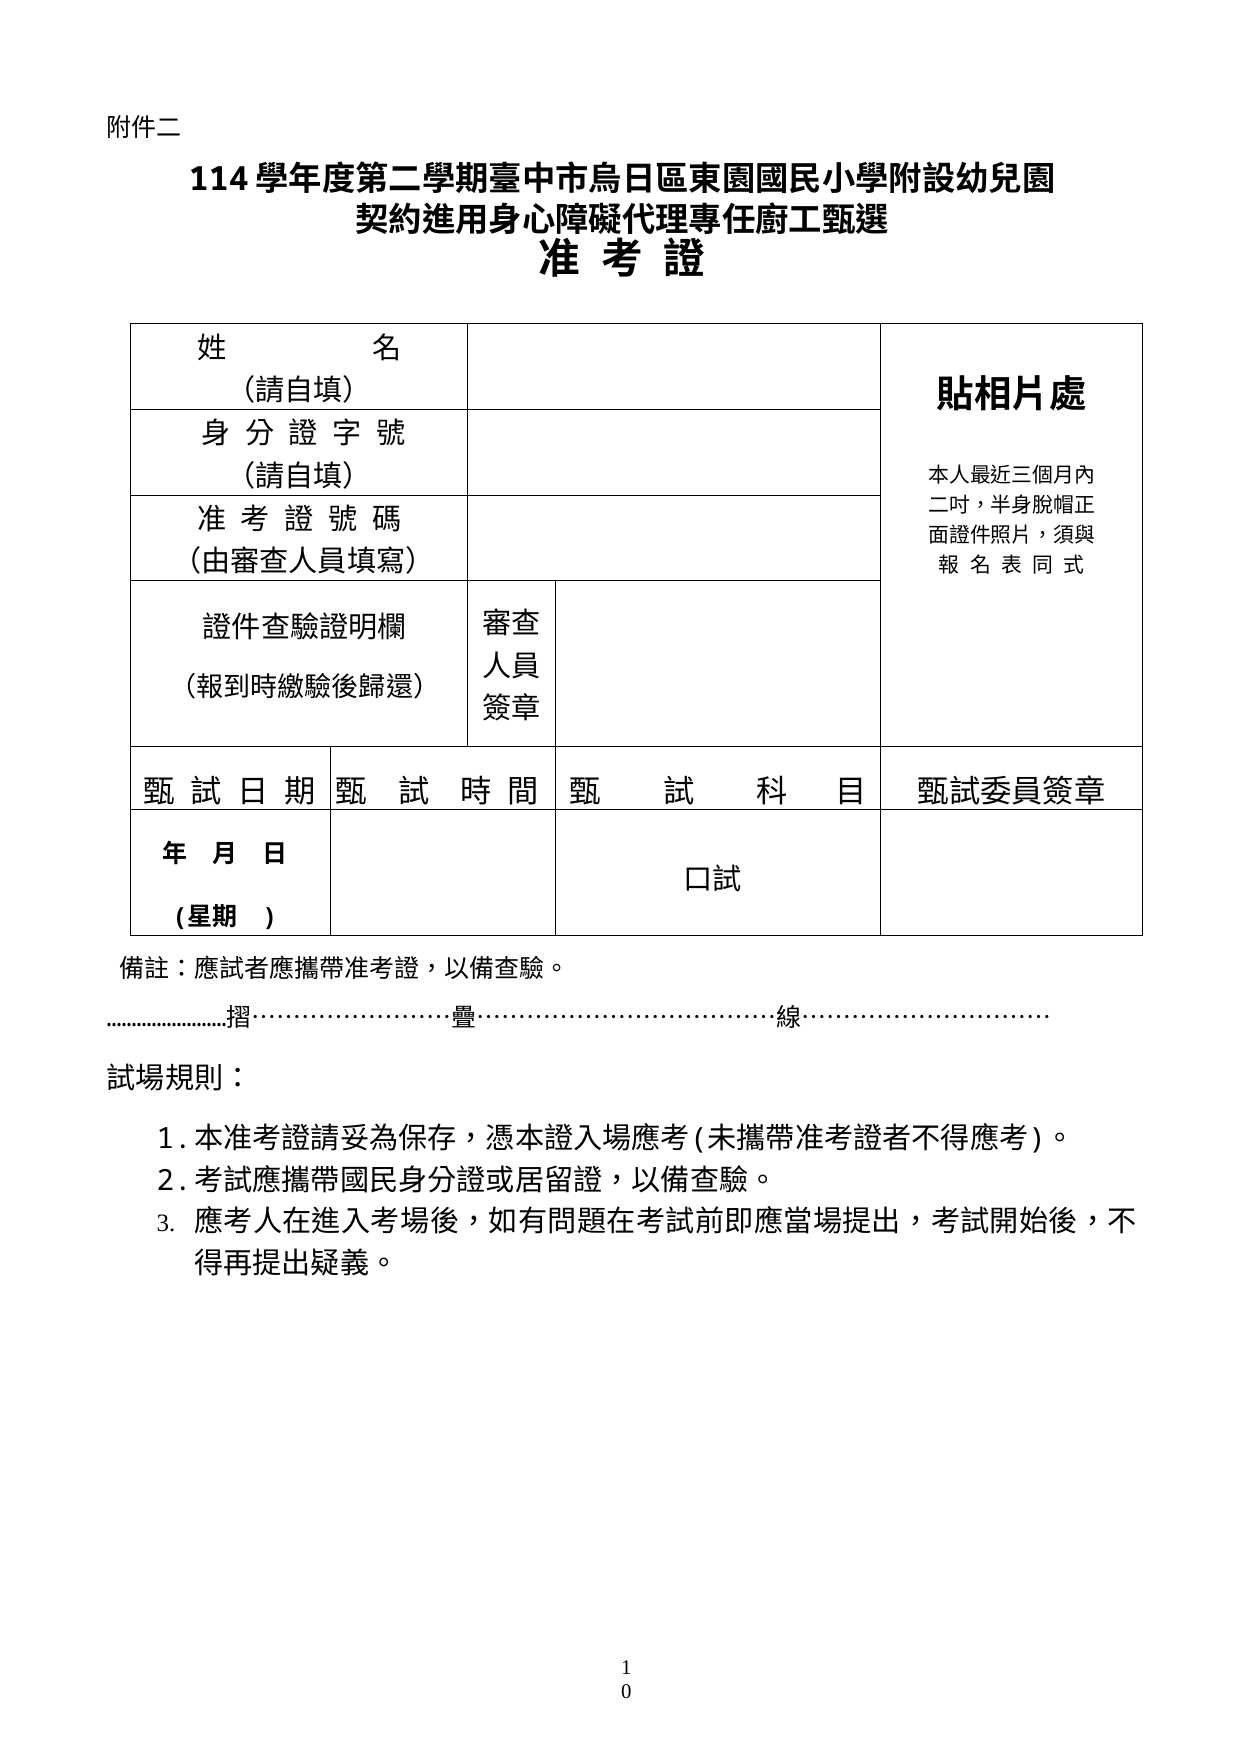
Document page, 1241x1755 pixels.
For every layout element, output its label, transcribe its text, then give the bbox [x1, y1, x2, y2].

table_header 姓 名 （請自填） [131, 324, 467, 409]
text 契約進用身心障礙代理專任廚工甄選 [106, 198, 1137, 240]
table_header [468, 324, 880, 409]
table_cell [468, 410, 880, 494]
table_cell [556, 581, 880, 746]
table_cell [468, 496, 880, 580]
text 114學年度第二學期臺中市烏日區東園國民小學附設幼兒園 [106, 157, 1137, 198]
text 附件二 [106, 84, 1137, 146]
table_cell [881, 810, 1142, 935]
table_cell [331, 810, 555, 935]
text 准 考 證 [106, 240, 1137, 282]
list 考試應攜帶國民身分證或居留證，以備查驗。 [156, 1157, 1137, 1198]
table_header 貼相片處 本人最近三個月內 二吋，半身脫帽正 面證件照片，須與 報 名 表 同 式 [881, 324, 1142, 746]
table_cell 口試 [556, 810, 880, 935]
list 本准考證請妥為保存，憑本證入場應考(未攜帶准考證者不得應考)。 [156, 1115, 1137, 1157]
table_cell 准 考 證 號 碼 （由審查人員填寫） [131, 496, 467, 580]
table_cell 審查 人員 簽章 [468, 581, 555, 746]
text ……………………摺……………………疊………………………………線………………………… [106, 997, 1137, 1034]
table_cell 甄 試 時 間 [331, 747, 555, 809]
text 試場規則： [106, 1059, 1137, 1096]
table_cell 甄試委員簽章 [881, 747, 1142, 809]
list 應考人在進入考場後，如有問題在考試前即應當場提出，考試開始後，不得再提出疑義。 [156, 1198, 1137, 1282]
table_cell 證件查驗證明欄 （報到時繳驗後歸還） [131, 581, 467, 746]
table_cell 年 月 日 (星期 ) [131, 810, 330, 935]
table_cell 甄 試 科 目 [556, 747, 880, 809]
text 備註：應試者應攜帶准考證，以備查驗。 [119, 949, 1137, 985]
table_cell 身 分 證 字 號 （請自填） [131, 410, 467, 494]
table_cell 甄 試 日 期 [131, 747, 330, 809]
